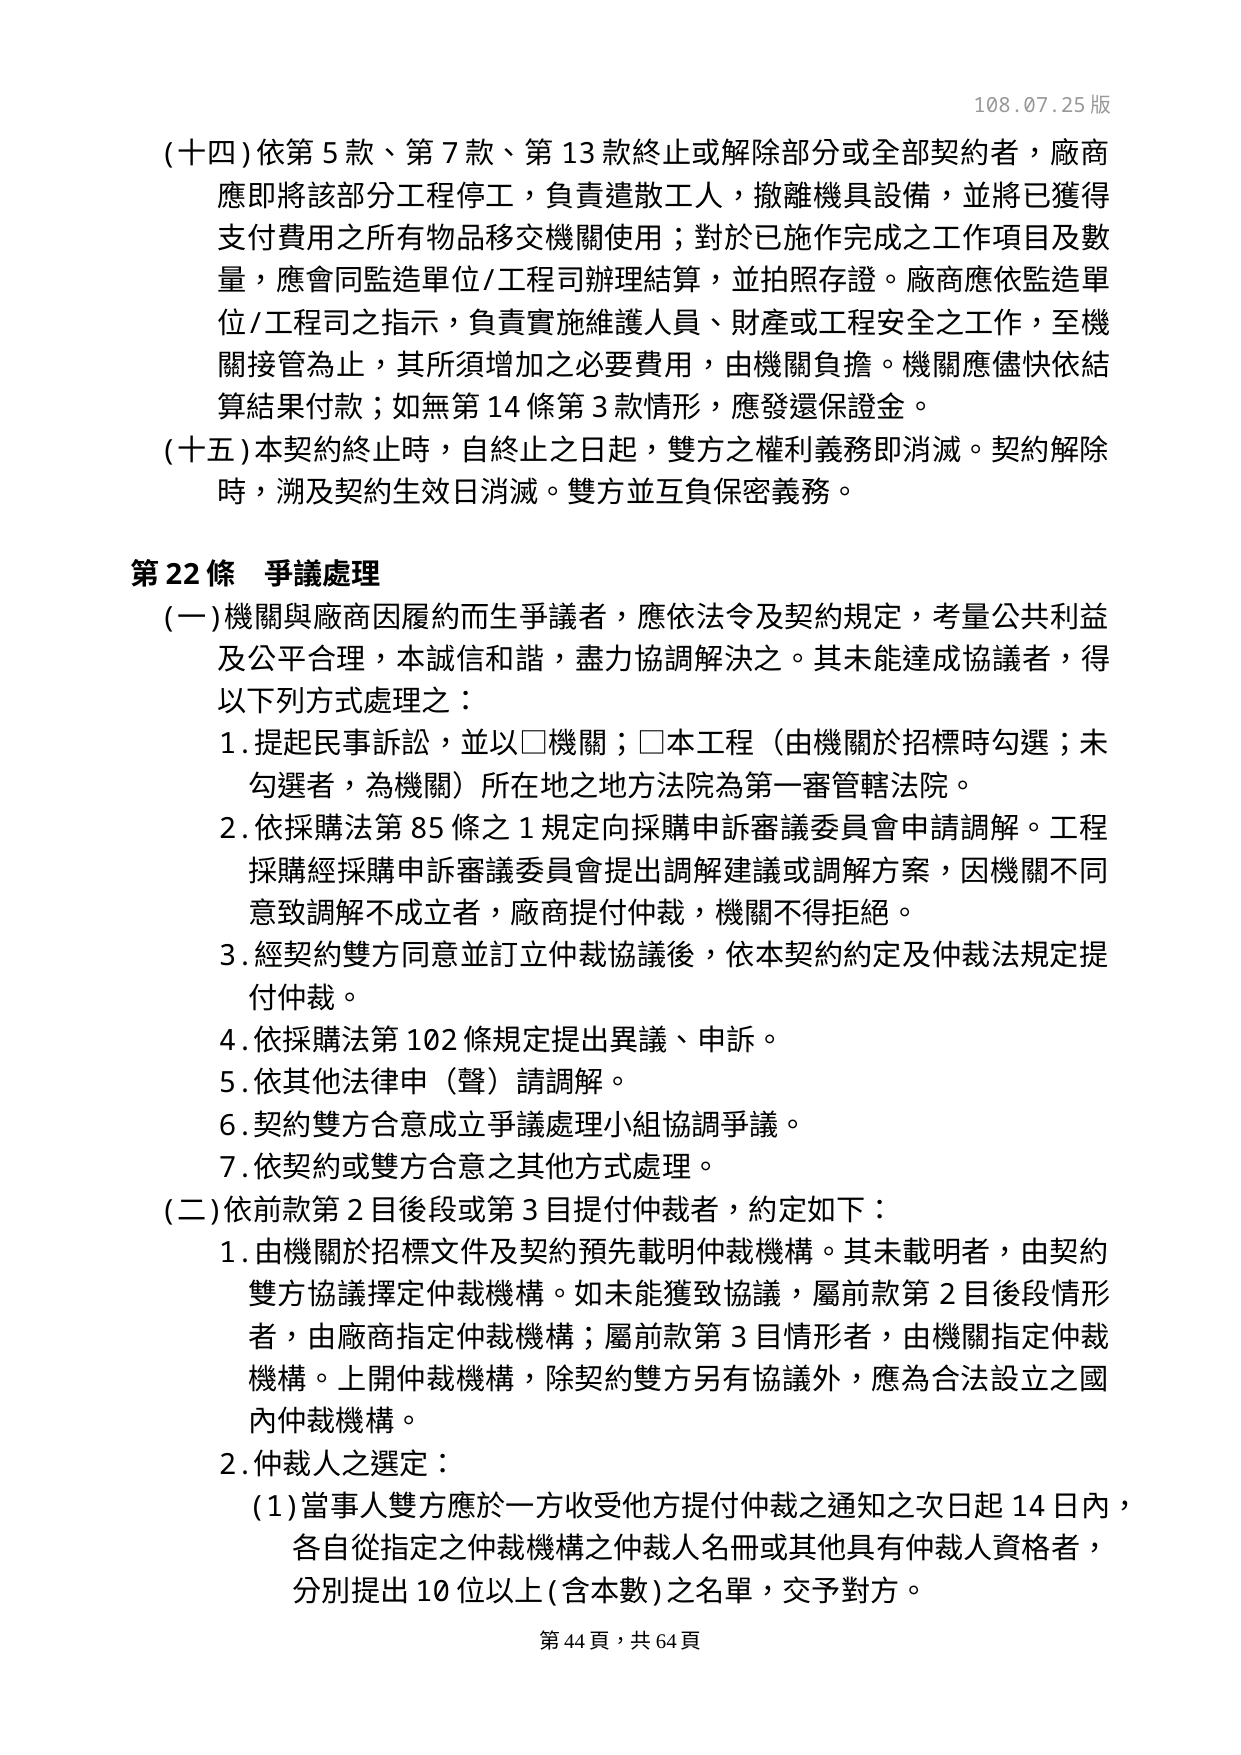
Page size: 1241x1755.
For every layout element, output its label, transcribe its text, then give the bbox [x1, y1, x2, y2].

text (二)依前款第2目後段或第3目提付仲裁者，約定如下： [159, 1186, 1110, 1228]
text 2.仲裁人之選定： [218, 1440, 1110, 1483]
text 第22條 爭議處理 [130, 551, 1110, 593]
text 4.依採購法第102條規定提出異議、申訴。 [218, 1016, 1110, 1059]
text 3.經契約雙方同意並訂立仲裁協議後，依本契約約定及仲裁法規定提付仲裁。 [218, 932, 1110, 1016]
text 6.契約雙方合意成立爭議處理小組協調爭議。 [218, 1101, 1110, 1144]
text 5.依其他法律申（聲）請調解。 [218, 1059, 1110, 1101]
text 7.依契約或雙方合意之其他方式處理。 [218, 1144, 1110, 1186]
text 1.由機關於招標文件及契約預先載明仲裁機構。其未載明者，由契約雙方協議擇定仲裁機構。如未能獲致協議，屬前款第2目後段情形者，由廠商指定仲裁機構；屬前款第3目情形者，由機關指定仲裁機構。上開仲裁機構，除契約雙方另有協議外，應為合法設立之國內仲裁機構。 [218, 1228, 1110, 1440]
text 1.提起民事訴訟，並以□機關；□本工程（由機關於招標時勾選；未勾選者，為機關）所在地之地方法院為第一審管轄法院。 [218, 720, 1110, 805]
text (十四)依第5款、第7款、第13款終止或解除部分或全部契約者，廠商應即將該部分工程停工，負責遣散工人，撤離機具設備，並將已獲得支付費用之所有物品移交機關使用；對於已施作完成之工作項目及數量，應會同監造單位/工程司辦理結算，並拍照存證。廠商應依監造單位/工程司之指示，負責實施維護人員、財產或工程安全之工作，至機關接管為止，其所須增加之必要費用，由機關負擔。機關應儘快依結算結果付款；如無第14條第3款情形，應發還保證金。 [159, 130, 1110, 426]
text (一)機關與廠商因履約而生爭議者，應依法令及契約規定，考量公共利益及公平合理，本誠信和諧，盡力協調解決之。其未能達成協議者，得以下列方式處理之： [159, 593, 1110, 720]
text (十五)本契約終止時，自終止之日起，雙方之權利義務即消滅。契約解除時，溯及契約生效日消滅。雙方並互負保密義務。 [159, 426, 1110, 511]
text 2.依採購法第85條之1規定向採購申訴審議委員會申請調解。工程採購經採購申訴審議委員會提出調解建議或調解方案，因機關不同意致調解不成立者，廠商提付仲裁，機關不得拒絕。 [218, 805, 1110, 932]
text (1)當事人雙方應於一方收受他方提付仲裁之通知之次日起14日內，各自從指定之仲裁機構之仲裁人名冊或其他具有仲裁人資格者，分別提出10位以上(含本數)之名單，交予對方。 [248, 1483, 1110, 1610]
